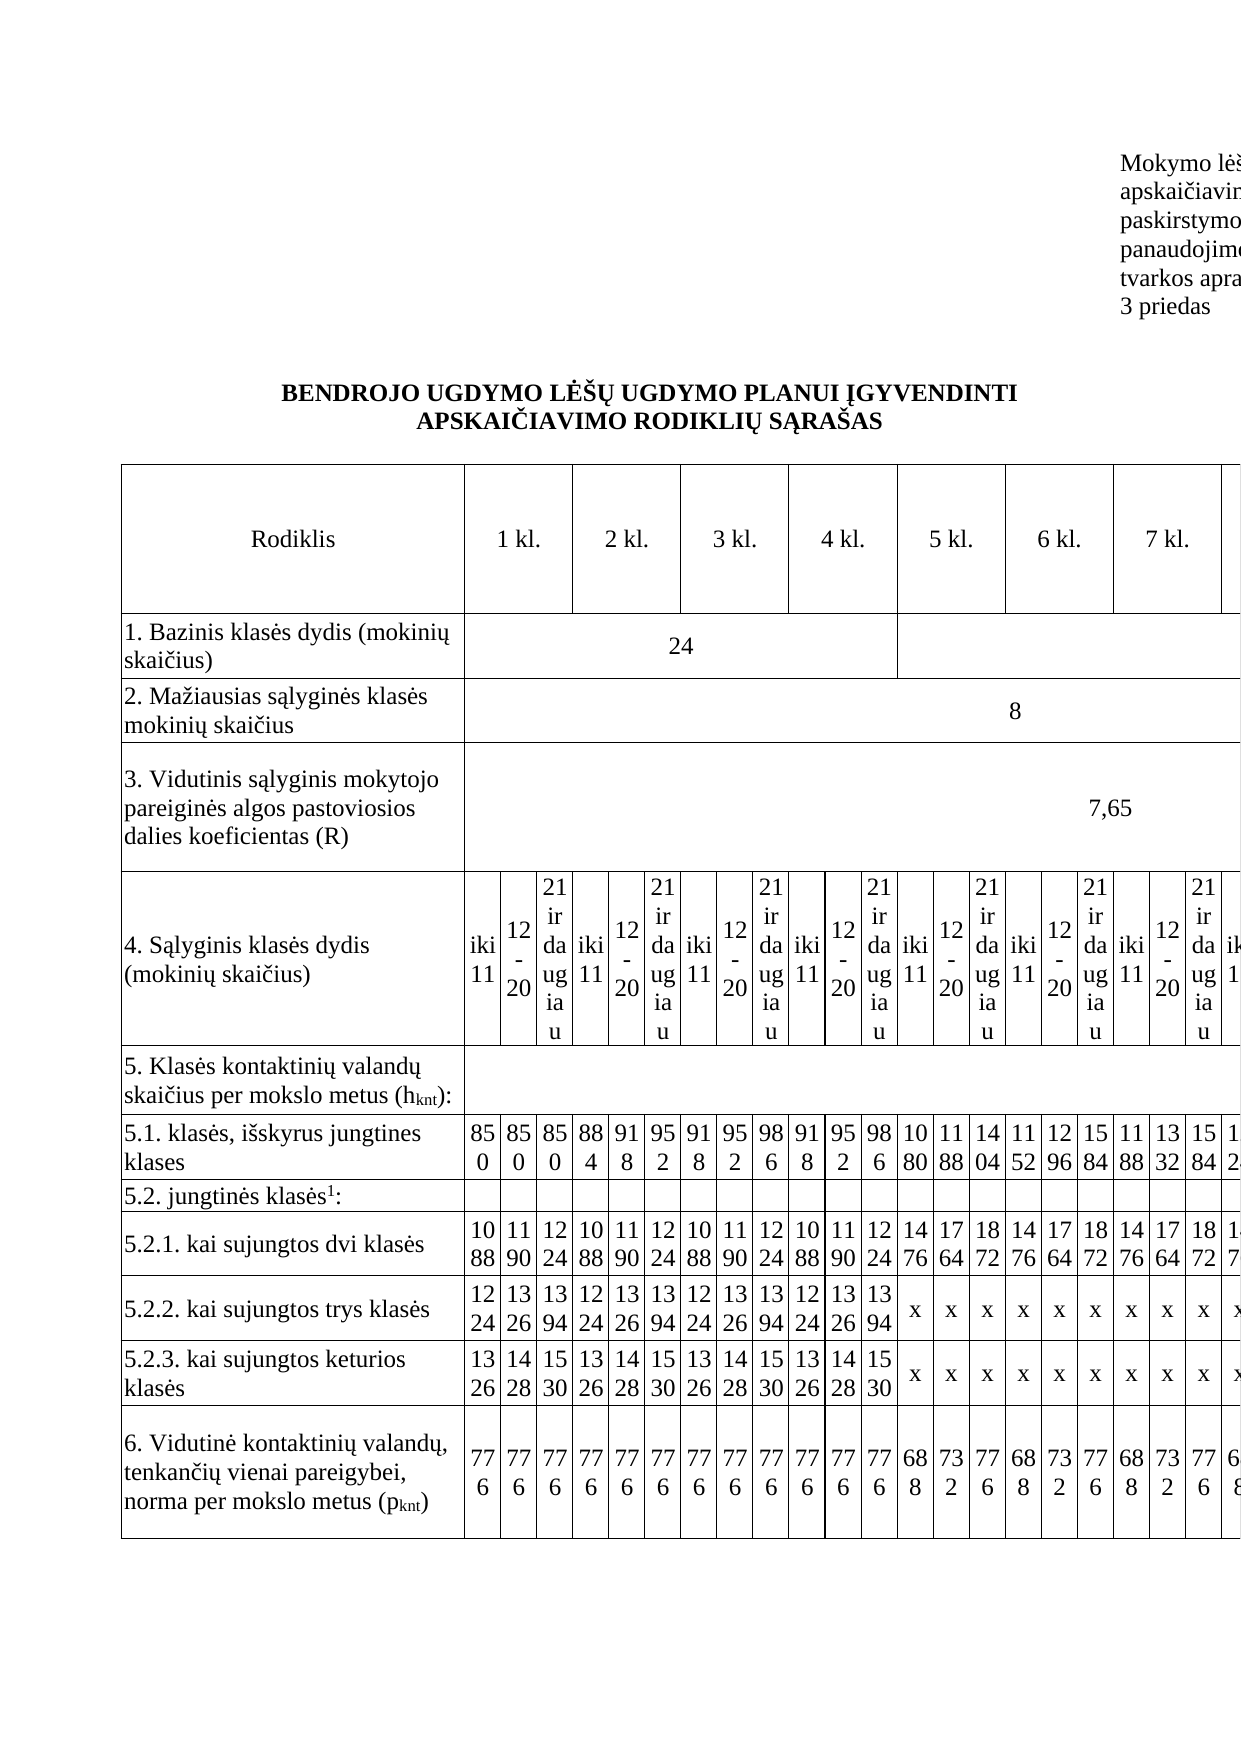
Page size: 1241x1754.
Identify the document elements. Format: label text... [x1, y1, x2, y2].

table_cell 1428 [826, 1341, 861, 1404]
table_cell iki 11 [898, 872, 933, 1045]
table_cell [681, 1180, 716, 1211]
table_cell 3. Vidutinis sąlyginis mokytojo pareiginės algos pastoviosios dalies koeficientas (R) [122, 743, 464, 871]
table_cell 732 [1042, 1406, 1077, 1538]
table_cell 1224 [862, 1212, 897, 1275]
table_cell 7,65 [465, 743, 1240, 871]
table_cell [862, 1180, 897, 1211]
table_cell 2. Mažiausias sąlyginės klasės mokinių skaičius [122, 679, 464, 742]
table_cell 918 [789, 1115, 824, 1178]
table_cell 1188 [934, 1115, 969, 1178]
table_cell [537, 1180, 572, 1211]
table_cell [717, 1180, 752, 1211]
table_cell [465, 1046, 1240, 1114]
table_cell 1404 [970, 1115, 1005, 1178]
table_cell x [1114, 1341, 1149, 1404]
table_cell iki 11 [1222, 872, 1240, 1045]
table_cell 21 ir daugiau [862, 872, 897, 1045]
table_cell 1872 [970, 1212, 1005, 1275]
table_cell x [1078, 1341, 1113, 1404]
table_cell 1326 [789, 1341, 824, 1404]
table_cell 1476 [1222, 1212, 1240, 1275]
table_cell [465, 1180, 500, 1211]
table_header Rodiklis [122, 465, 464, 613]
table_cell 12-20 [934, 872, 969, 1045]
table_cell 1872 [1186, 1212, 1221, 1275]
table_cell 5. Klasės kontaktinių valandų skaičius per mokslo metus (hknt): [122, 1046, 464, 1114]
table_cell 1326 [609, 1276, 644, 1340]
table_cell x [898, 1341, 933, 1404]
table_cell 776 [826, 1406, 861, 1538]
table_cell 1224 [753, 1212, 788, 1275]
table_cell 1530 [753, 1341, 788, 1404]
table_cell 850 [537, 1115, 572, 1178]
table_cell x [1006, 1276, 1041, 1340]
table_cell [1150, 1180, 1185, 1211]
table_header 5 kl. [898, 465, 1005, 613]
table_cell 776 [717, 1406, 752, 1538]
table_cell 12-20 [1150, 872, 1185, 1045]
table_cell 1332 [1150, 1115, 1185, 1178]
table_cell 5.2. jungtinės klasės1: [122, 1180, 464, 1211]
table_cell 21 ir daugiau [1078, 872, 1113, 1045]
table_cell 776 [1078, 1406, 1113, 1538]
table_cell [1114, 1180, 1149, 1211]
table_cell 6. Vidutinė kontaktinių valandų, tenkančių vienai pareigybei, norma per mokslo metus (pknt) [122, 1406, 464, 1538]
table_cell 1190 [609, 1212, 644, 1275]
table_cell 952 [645, 1115, 680, 1178]
table_cell [609, 1180, 644, 1211]
table_cell x [1150, 1276, 1185, 1340]
table_cell x [1186, 1276, 1221, 1340]
table_cell x [898, 1276, 933, 1340]
table_cell x [934, 1341, 969, 1404]
table_cell 1088 [573, 1212, 608, 1275]
table_cell 850 [501, 1115, 536, 1178]
table_cell 776 [1186, 1406, 1221, 1538]
table_header 6 kl. [1006, 465, 1113, 613]
table_cell 952 [826, 1115, 861, 1178]
table_cell [970, 1180, 1005, 1211]
table_header 3 kl. [681, 465, 788, 613]
table_cell x [1222, 1276, 1240, 1340]
table_cell 776 [501, 1406, 536, 1538]
table_cell 1326 [501, 1276, 536, 1340]
table_cell 1296 [1042, 1115, 1077, 1178]
table_cell 688 [1222, 1406, 1240, 1538]
table_cell x [1114, 1276, 1149, 1340]
table_cell 1428 [717, 1341, 752, 1404]
table_cell 776 [970, 1406, 1005, 1538]
table_cell 776 [573, 1406, 608, 1538]
table_cell 688 [1114, 1406, 1149, 1538]
table_cell 12-20 [501, 872, 536, 1045]
table_cell x [1222, 1341, 1240, 1404]
table_cell 1764 [934, 1212, 969, 1275]
table_cell 1088 [681, 1212, 716, 1275]
table_cell 918 [609, 1115, 644, 1178]
table_cell 1224 [537, 1212, 572, 1275]
table_cell 12-20 [1042, 872, 1077, 1045]
table_cell x [1078, 1276, 1113, 1340]
table_cell 1476 [1114, 1212, 1149, 1275]
table_cell 1872 [1078, 1212, 1113, 1275]
table_cell 1190 [826, 1212, 861, 1275]
table_cell 884 [573, 1115, 608, 1178]
table_cell 1394 [753, 1276, 788, 1340]
table_cell 952 [717, 1115, 752, 1178]
table_cell 986 [862, 1115, 897, 1178]
table_cell 1088 [789, 1212, 824, 1275]
table_cell iki 11 [789, 872, 824, 1045]
table_cell x [934, 1276, 969, 1340]
table_cell [573, 1180, 608, 1211]
table_cell 5.2.2. kai sujungtos trys klasės [122, 1276, 464, 1340]
table_cell x [1186, 1341, 1221, 1404]
table_cell 776 [465, 1406, 500, 1538]
table_cell [753, 1180, 788, 1211]
table_cell 4. Sąlyginis klasės dydis (mokinių skaičius) [122, 872, 464, 1045]
table_cell 776 [789, 1406, 824, 1538]
table_cell 12-20 [717, 872, 752, 1045]
table_cell 918 [681, 1115, 716, 1178]
table_cell x [970, 1276, 1005, 1340]
table_cell 1428 [609, 1341, 644, 1404]
table_cell [501, 1180, 536, 1211]
table_cell 1224 [573, 1276, 608, 1340]
table_cell x [1042, 1341, 1077, 1404]
table_cell 776 [645, 1406, 680, 1538]
table_cell 5.2.3. kai sujungtos keturios klasės [122, 1341, 464, 1404]
table_cell 1224 [1222, 1115, 1240, 1178]
table_cell 1190 [717, 1212, 752, 1275]
table_cell 1584 [1078, 1115, 1113, 1178]
table_cell [1006, 1180, 1041, 1211]
table_cell x [970, 1341, 1005, 1404]
table_cell 1080 [898, 1115, 933, 1178]
table_cell [1222, 1180, 1240, 1211]
table_cell 688 [1006, 1406, 1041, 1538]
table_cell [934, 1180, 969, 1211]
table_cell 21 ir daugiau [753, 872, 788, 1045]
table_cell 776 [537, 1406, 572, 1538]
table_cell 776 [681, 1406, 716, 1538]
table_cell 1190 [501, 1212, 536, 1275]
table_cell 1326 [465, 1341, 500, 1404]
text Mokymo lėšų apskaičiavimo, paskirstymo ir panaudojimo tvarkos aprašo [1120, 148, 1240, 291]
text 3 priedas [1120, 291, 1240, 320]
table_cell 12-20 [826, 872, 861, 1045]
table_cell 1088 [465, 1212, 500, 1275]
table_header 2 kl. [573, 465, 680, 613]
table_cell x [1150, 1341, 1185, 1404]
table_cell 776 [609, 1406, 644, 1538]
table_cell 1394 [645, 1276, 680, 1340]
table_cell 30 [898, 614, 1240, 677]
text BENDROJO UGDYMO LĖŠŲ UGDYMO PLANUI ĮGYVENDINTI APSKAIČIAVIMO RODIKLIŲ SĄRAŠAS [177, 378, 1122, 435]
table_cell 1. Bazinis klasės dydis (mokinių skaičius) [122, 614, 464, 677]
table_cell 850 [465, 1115, 500, 1178]
table_cell 986 [753, 1115, 788, 1178]
table_cell [898, 1180, 933, 1211]
table_cell x [1006, 1341, 1041, 1404]
table_cell 1224 [789, 1276, 824, 1340]
table_cell [826, 1180, 861, 1211]
table_cell [1078, 1180, 1113, 1211]
table_cell 24 [465, 614, 897, 677]
table_cell 688 [898, 1406, 933, 1538]
table_cell 1394 [862, 1276, 897, 1340]
table_cell 1326 [681, 1341, 716, 1404]
table_cell iki 11 [681, 872, 716, 1045]
table_cell iki 11 [1114, 872, 1149, 1045]
table_cell [1042, 1180, 1077, 1211]
table_cell 1224 [681, 1276, 716, 1340]
table_cell 21 ir daugiau [645, 872, 680, 1045]
table_cell [789, 1180, 824, 1211]
table_cell 776 [753, 1406, 788, 1538]
table_cell 1224 [645, 1212, 680, 1275]
table_cell 1394 [537, 1276, 572, 1340]
table_cell 732 [934, 1406, 969, 1538]
table_cell iki 11 [573, 872, 608, 1045]
table_cell 5.1. klasės, išskyrus jungtines klases [122, 1115, 464, 1178]
table_cell 8 [465, 679, 1240, 742]
table_cell 1530 [862, 1341, 897, 1404]
table_cell 1764 [1042, 1212, 1077, 1275]
table_cell x [1042, 1276, 1077, 1340]
table_cell 1476 [898, 1212, 933, 1275]
table_cell iki 11 [465, 872, 500, 1045]
table_cell 21 ir daugiau [1186, 872, 1221, 1045]
table_header 8 kl. [1222, 465, 1240, 613]
table_cell 1530 [645, 1341, 680, 1404]
table_cell [645, 1180, 680, 1211]
table_cell iki 11 [1006, 872, 1041, 1045]
table_cell 1224 [465, 1276, 500, 1340]
table_cell 1326 [573, 1341, 608, 1404]
table_cell 1326 [717, 1276, 752, 1340]
table_cell 1152 [1006, 1115, 1041, 1178]
table_cell 776 [862, 1406, 897, 1538]
table_cell 21 ir daugiau [537, 872, 572, 1045]
table_cell 1764 [1150, 1212, 1185, 1275]
table_cell 21 ir daugiau [970, 872, 1005, 1045]
table_cell [1186, 1180, 1221, 1211]
table_cell 1326 [826, 1276, 861, 1340]
table_cell 1476 [1006, 1212, 1041, 1275]
table_cell 5.2.1. kai sujungtos dvi klasės [122, 1212, 464, 1275]
table_cell 1428 [501, 1341, 536, 1404]
table_cell 1530 [537, 1341, 572, 1404]
table_header 7 kl. [1114, 465, 1221, 613]
table_cell 732 [1150, 1406, 1185, 1538]
table_cell 12-20 [609, 872, 644, 1045]
table_cell 1584 [1186, 1115, 1221, 1178]
table_cell 1188 [1114, 1115, 1149, 1178]
table_header 1 kl. [465, 465, 572, 613]
table_header 4 kl. [789, 465, 897, 613]
